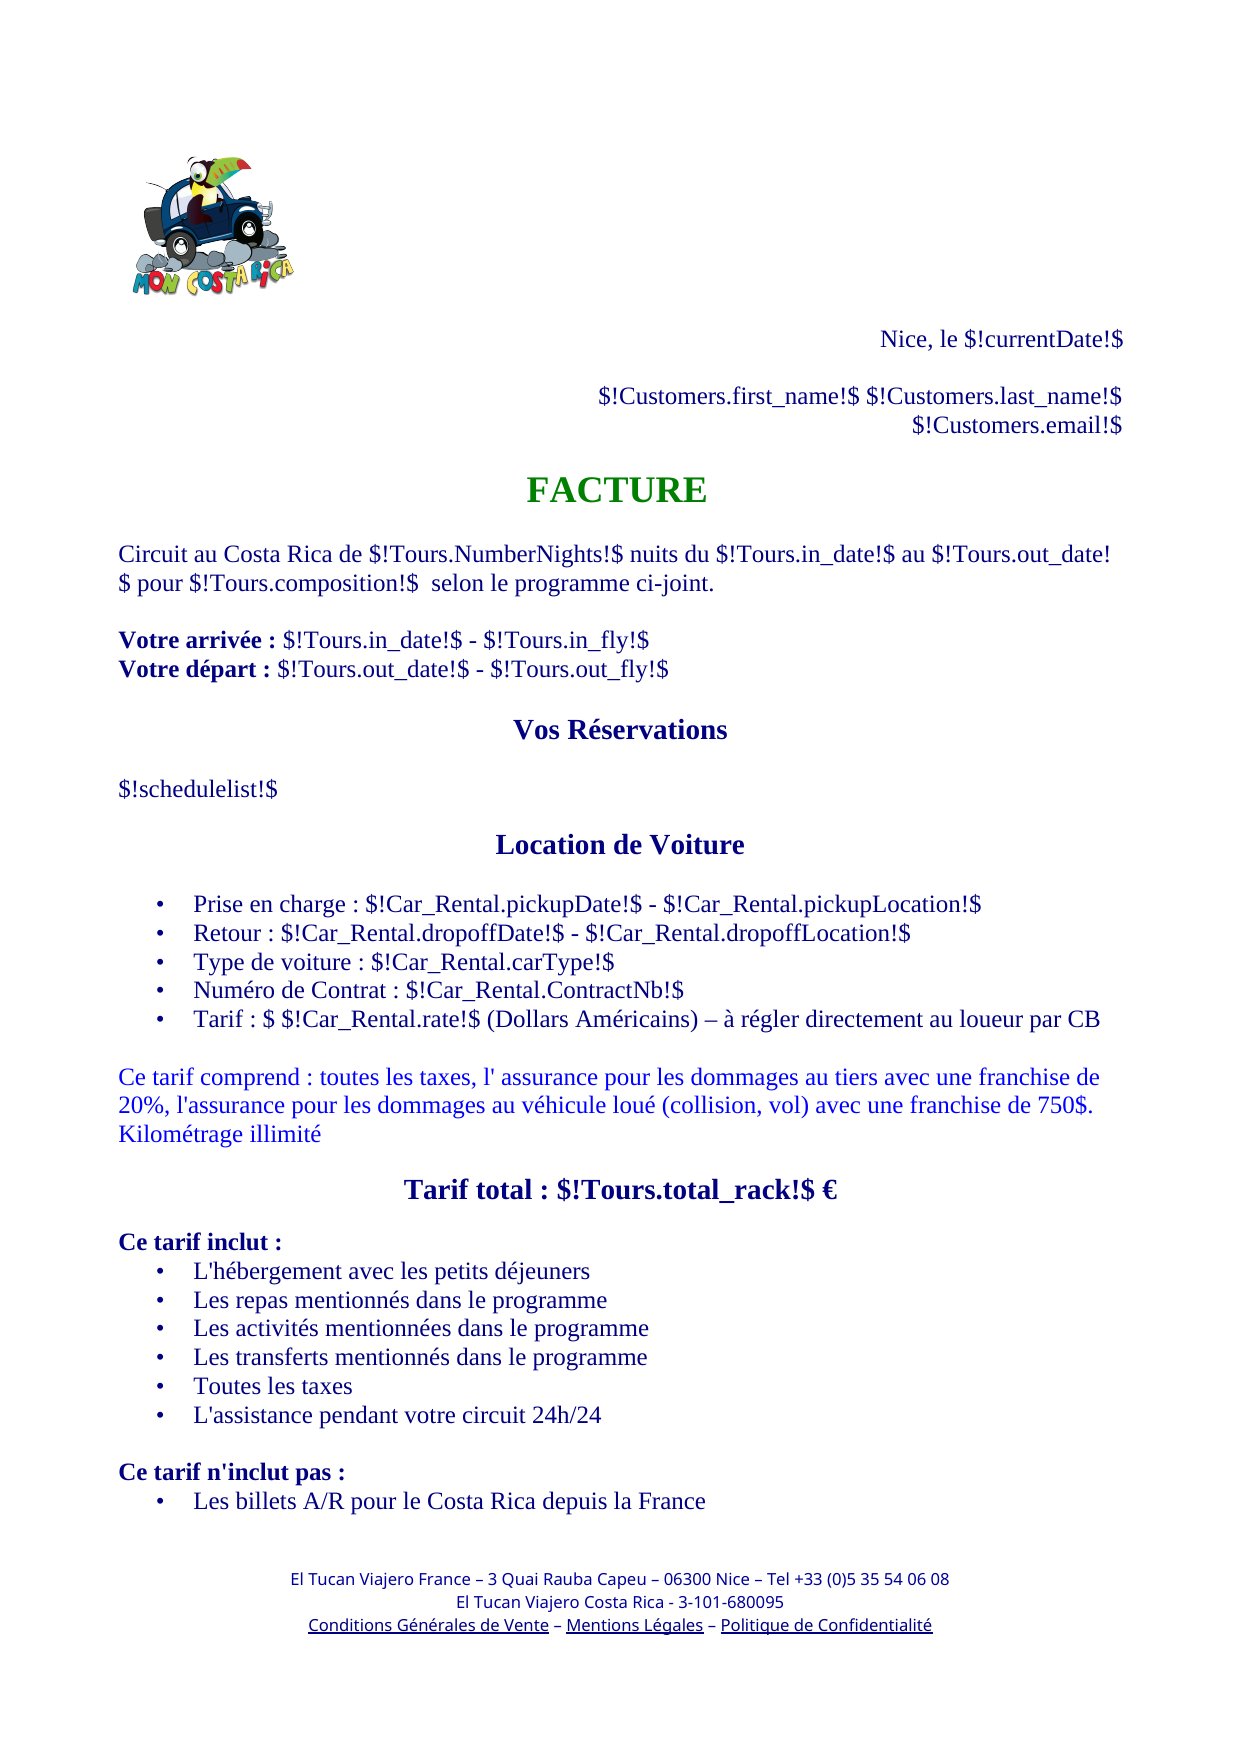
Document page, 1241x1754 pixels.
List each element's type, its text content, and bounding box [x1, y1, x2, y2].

text FACTURE [118, 467, 1122, 511]
text Ce tarif comprend : toutes les taxes, l' assurance pour les dommages au tiers avec une franchise de 20%, l'assurance pour les dommages au véhicule loué (collision, vol) avec une franchise de 750$. [118, 1062, 1122, 1119]
text Vos Réservations [118, 712, 1122, 745]
text Nice, le $!currentDate!$ [118, 324, 1123, 352]
picture [120, 129, 306, 307]
table_header [620, 118, 1122, 324]
table_header [118, 118, 620, 129]
text Ce tarif inclut : [118, 1227, 1122, 1256]
list L'assistance pendant votre circuit 24h/24 [156, 1400, 1122, 1428]
text Votre arrivée : $!Tours.in_date!$ - $!Tours.in_fly!$ [118, 626, 1122, 654]
text Location de Voiture [118, 827, 1122, 861]
list Les activités mentionnées dans le programme [156, 1313, 1122, 1342]
list Les transferts mentionnés dans le programme [156, 1342, 1122, 1371]
list Les billets A/R pour le Costa Rica depuis la France [156, 1486, 1122, 1515]
list Type de voiture : $!Car_Rental.carType!$ [156, 947, 1122, 976]
list L'hébergement avec les petits déjeuners [156, 1256, 1122, 1285]
text Votre départ : $!Tours.out_date!$ - $!Tours.out_fly!$ [118, 654, 1122, 683]
list Tarif : $ $!Car_Rental.rate!$ (Dollars Américains) – à régler directement au loueur par CB [156, 1004, 1122, 1033]
text Kilométrage illimité [118, 1119, 1122, 1148]
text $!schedulelist!$ [118, 774, 1122, 803]
list Toutes les taxes [156, 1371, 1122, 1400]
list Prise en charge : $!Car_Rental.pickupDate!$ - $!Car_Rental.pickupLocation!$ [156, 889, 1122, 918]
text $!Customers.email!$ [118, 410, 1122, 439]
text Ce tarif n'inclut pas : [118, 1457, 1122, 1486]
text $!Customers.first_name!$ $!Customers.last_name!$ [118, 381, 1122, 410]
list Numéro de Contrat : $!Car_Rental.ContractNb!$ [156, 976, 1122, 1004]
text Circuit au Costa Rica de $!Tours.NumberNights!$ nuits du $!Tours.in_date!$ au $!Tours.out_date!$ pour $!Tours.composition!$ selon le programme ci-joint. [118, 539, 1122, 597]
list Les repas mentionnés dans le programme [156, 1285, 1122, 1313]
list Retour : $!Car_Rental.dropoffDate!$ - $!Car_Rental.dropoffLocation!$ [156, 918, 1122, 947]
table_header [118, 130, 620, 324]
text Tarif total : $!Tours.total_rack!$ € [118, 1172, 1122, 1206]
